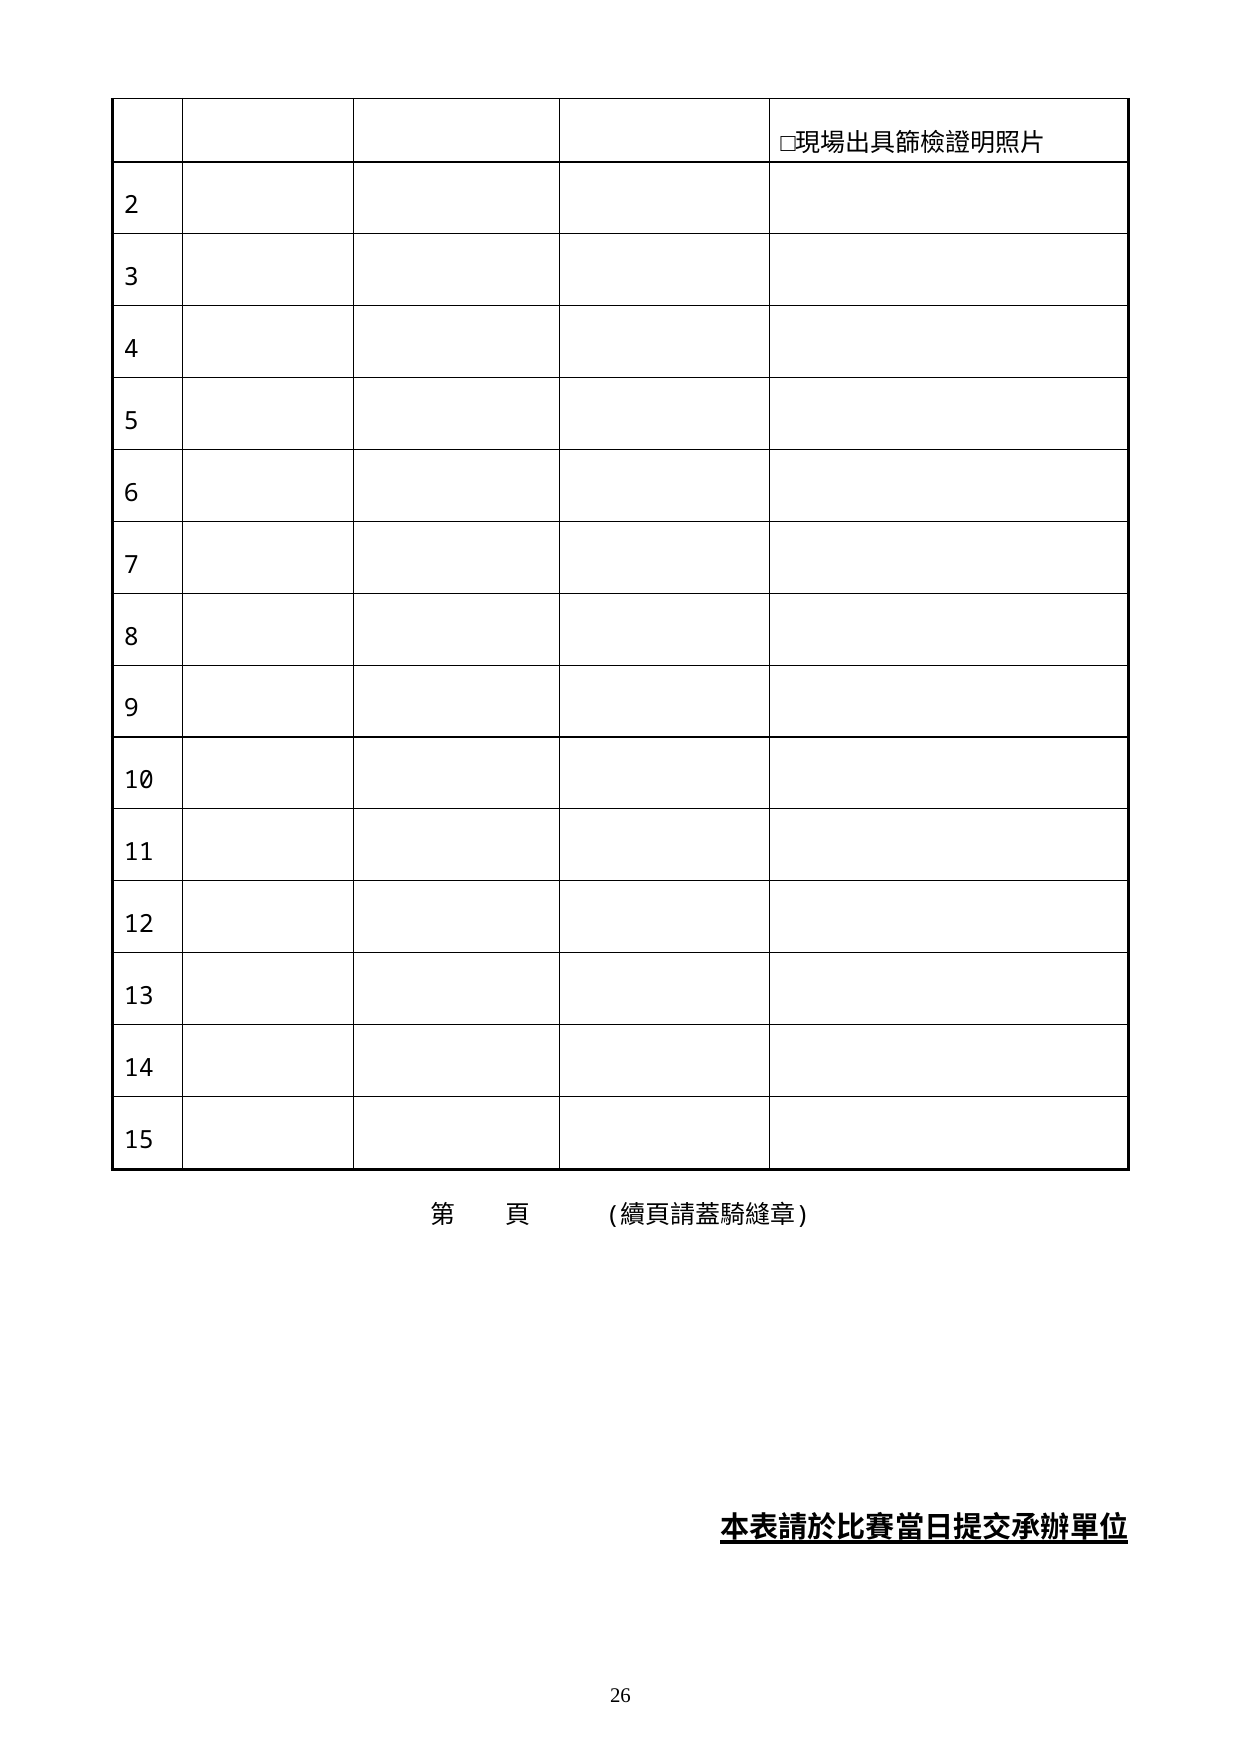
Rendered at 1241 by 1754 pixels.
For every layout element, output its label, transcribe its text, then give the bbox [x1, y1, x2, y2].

table_cell [183, 953, 353, 1024]
table_cell [183, 234, 353, 305]
table_cell [354, 594, 559, 664]
table_cell [183, 1097, 353, 1168]
table_cell [183, 522, 353, 593]
table_cell [183, 163, 353, 233]
table_cell [560, 450, 769, 521]
table_cell 11 [114, 809, 182, 880]
table_cell [354, 234, 559, 305]
table_cell [183, 738, 353, 808]
table_cell [560, 378, 769, 449]
table_cell [770, 306, 1127, 377]
table_cell [560, 163, 769, 233]
table_cell [560, 1097, 769, 1168]
table_cell [770, 738, 1127, 808]
table_cell [183, 306, 353, 377]
table_cell [770, 666, 1127, 736]
table_cell [770, 809, 1127, 880]
table_cell [183, 378, 353, 449]
table_cell [560, 1025, 769, 1096]
table_cell [560, 522, 769, 593]
table_cell [183, 99, 353, 161]
table_cell 9 [114, 666, 182, 736]
table_cell [354, 881, 559, 952]
table_cell [560, 953, 769, 1024]
table_cell [560, 99, 769, 161]
table_cell 13 [114, 953, 182, 1024]
table_cell [354, 666, 559, 736]
table_cell [770, 881, 1127, 952]
table_cell [114, 99, 182, 161]
table_cell 12 [114, 881, 182, 952]
table_cell 2 [114, 163, 182, 233]
table_cell [354, 1097, 559, 1168]
text 本表請於比賽當日提交承辦單位 [112, 1483, 1128, 1546]
table_cell [770, 450, 1127, 521]
table_cell [560, 881, 769, 952]
table_cell [560, 594, 769, 664]
table_cell [183, 1025, 353, 1096]
table_cell 15 [114, 1097, 182, 1168]
table_cell [354, 99, 559, 161]
table_cell 7 [114, 522, 182, 593]
table_cell [354, 809, 559, 880]
table_cell [354, 953, 559, 1024]
table_cell [770, 953, 1127, 1024]
table_cell [560, 738, 769, 808]
table_cell [183, 450, 353, 521]
table_cell [183, 809, 353, 880]
table_cell [770, 234, 1127, 305]
table_cell [770, 163, 1127, 233]
table_cell [770, 594, 1127, 664]
table_cell [354, 378, 559, 449]
table_cell [354, 522, 559, 593]
table_cell 10 [114, 738, 182, 808]
table_cell [183, 594, 353, 664]
table_cell [354, 163, 559, 233]
table_cell [354, 1025, 559, 1096]
table_cell 4 [114, 306, 182, 377]
table_cell [354, 306, 559, 377]
text 第 頁 (續頁請蓋騎縫章) [112, 1171, 1128, 1233]
table_cell [770, 1025, 1127, 1096]
table_cell □現場出具篩檢證明照片 [770, 99, 1127, 161]
table_cell 3 [114, 234, 182, 305]
table_cell [560, 809, 769, 880]
table_cell 14 [114, 1025, 182, 1096]
table_cell 8 [114, 594, 182, 664]
table_cell [183, 666, 353, 736]
table_cell 6 [114, 450, 182, 521]
table_cell [354, 450, 559, 521]
table_cell [560, 234, 769, 305]
table_cell [770, 522, 1127, 593]
table_cell [560, 666, 769, 736]
table_cell [560, 306, 769, 377]
table_cell [183, 881, 353, 952]
table_cell [770, 378, 1127, 449]
table_cell [354, 738, 559, 808]
table_cell [770, 1097, 1127, 1168]
table_cell 5 [114, 378, 182, 449]
